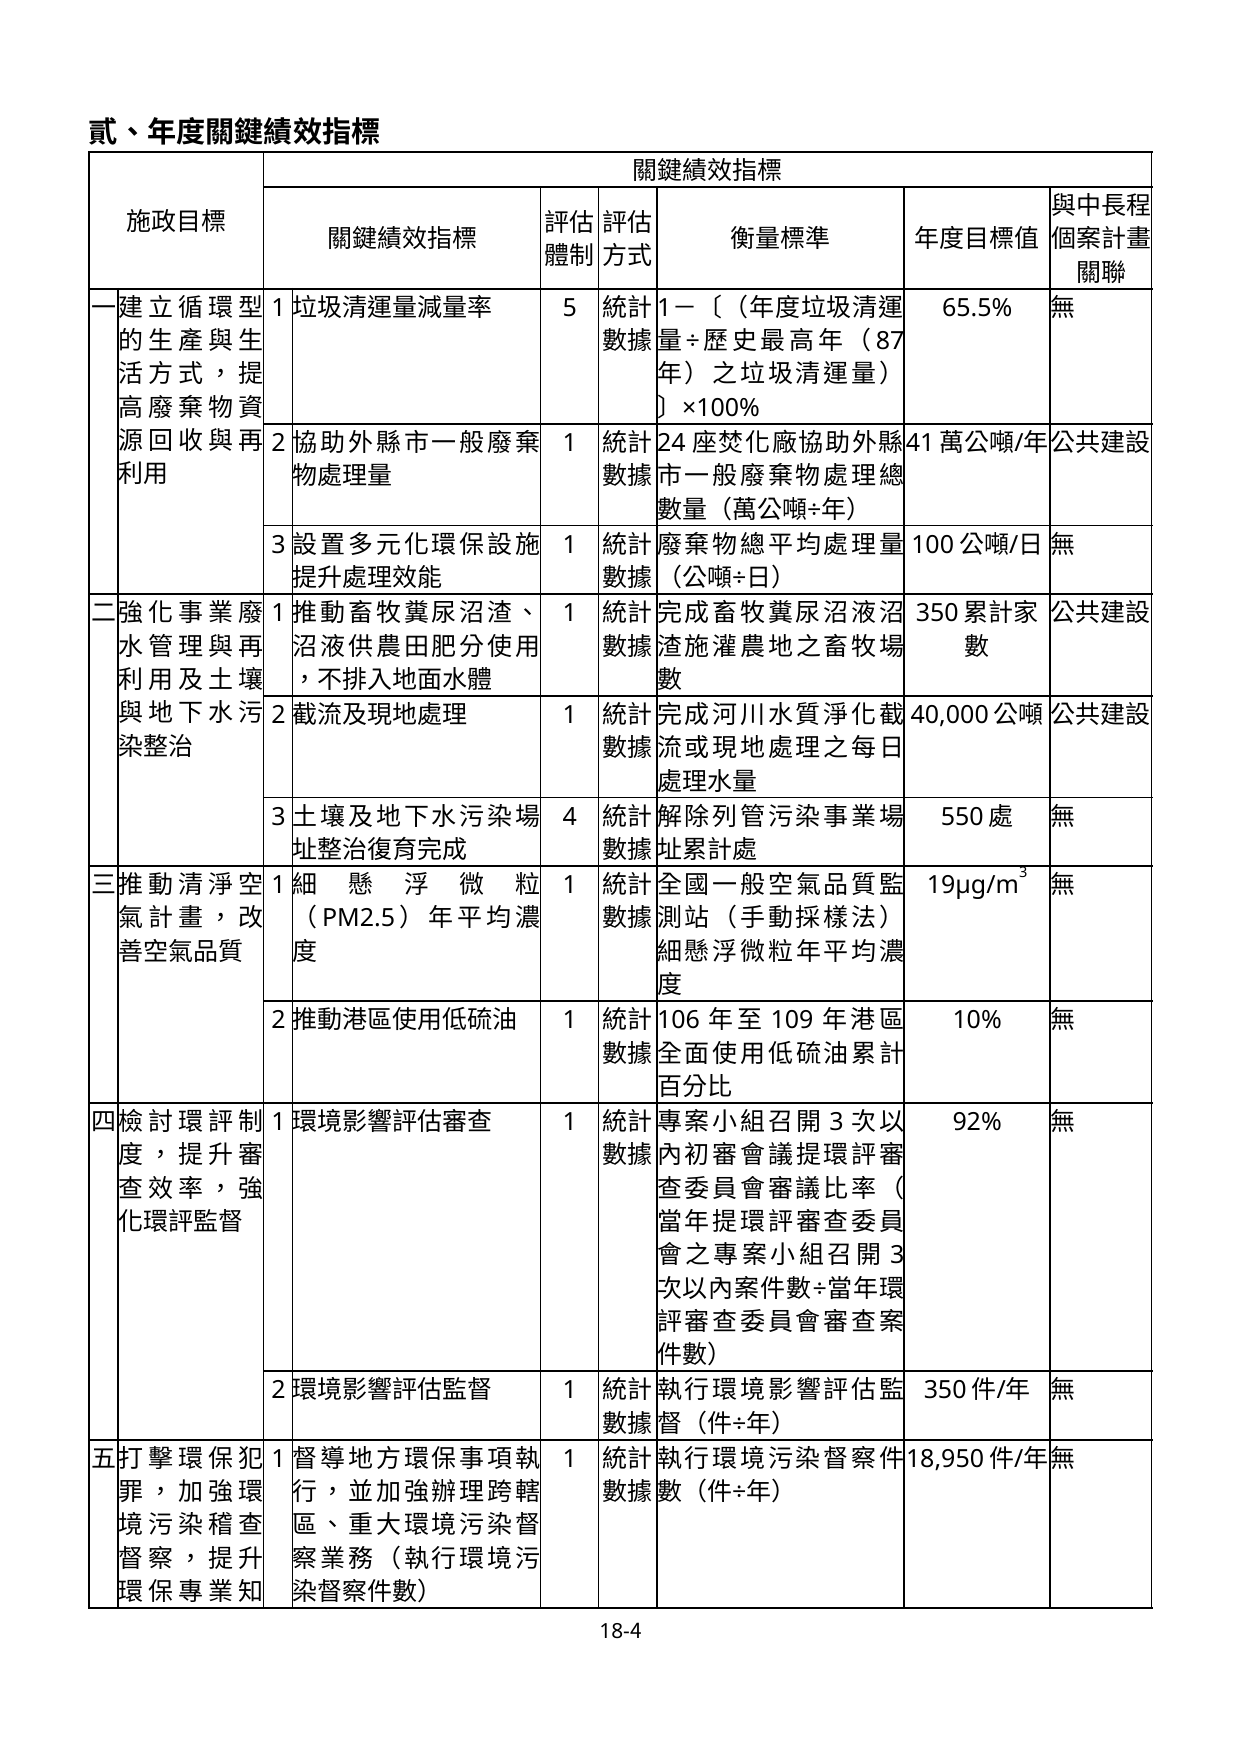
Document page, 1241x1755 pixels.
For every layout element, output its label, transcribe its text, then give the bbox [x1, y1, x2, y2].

table_cell 無 [1051, 1372, 1151, 1439]
table_cell 統計數據 [599, 697, 656, 797]
table_cell 41萬公噸/年 [905, 425, 1049, 525]
table_cell 19μg/m3 [905, 867, 1049, 1000]
table_cell 督導地方環保事項執行，並加強辦理跨轄區、重大環境污染督察業務（執行環境污染督察件數） [293, 1441, 540, 1607]
table_cell 推動港區使用低硫油 [293, 1002, 540, 1102]
table_cell 執行環境影響評估監督（件÷年） [658, 1372, 903, 1439]
table_cell 24座焚化廠協助外縣市一般廢棄物處理總數量（萬公噸÷年） [658, 425, 903, 525]
table_cell 環境影響評估審查 [293, 1104, 540, 1370]
table_cell 專案小組召開3次以內初審會議提環評審查委員會審議比率（當年提環評審查委員會之專案小組召開3次以內案件數÷當年環評審查委員會審查案件數） [658, 1104, 903, 1370]
table_cell 公共建設 [1051, 697, 1151, 797]
table_cell 公共建設 [1051, 425, 1151, 525]
table_cell 550處 [905, 798, 1049, 865]
table_cell 完成畜牧糞尿沼液沼渣施灌農地之畜牧場數 [658, 595, 903, 695]
table_cell 協助外縣市一般廢棄物處理量 [293, 425, 540, 525]
table_cell 1 [541, 526, 598, 593]
table_cell 2 [264, 697, 292, 797]
table_cell 評估 方式 [599, 188, 656, 288]
table_cell 環境影響評估監督 [293, 1372, 540, 1439]
table_cell 統計數據 [599, 425, 656, 525]
table_cell 一 [90, 290, 117, 593]
table_cell 統計數據 [599, 1372, 656, 1439]
table_cell 統計數據 [599, 1002, 656, 1102]
table_cell 執行環境污染督察件數（件÷年） [658, 1441, 903, 1607]
table_cell 五 [90, 1441, 117, 1607]
text 貳、年度關鍵績效指標 [89, 109, 1152, 151]
table_cell 截流及現地處理 [293, 697, 540, 797]
table_cell 無 [1051, 290, 1151, 423]
table_cell 垃圾清運量減量率 [293, 290, 540, 423]
table_cell 四 [90, 1104, 117, 1439]
table_header 關鍵績效指標 [264, 153, 1151, 186]
table_cell 3 [264, 798, 292, 865]
table_cell 統計數據 [599, 290, 656, 423]
table_cell 350累計家數 [905, 595, 1049, 695]
table_cell 統計數據 [599, 595, 656, 695]
table_cell 1 [264, 1441, 292, 1607]
table_cell 統計數據 [599, 526, 656, 593]
table_cell 評估 體制 [541, 188, 598, 288]
table_cell 二 [90, 595, 117, 865]
table_cell 1 [541, 425, 598, 525]
table_cell 推動畜牧糞尿沼渣、沼液供農田肥分使用，不排入地面水體 [293, 595, 540, 695]
table_cell 2 [264, 1372, 292, 1439]
table_cell 關鍵績效指標 [264, 188, 540, 288]
table_cell 1 [264, 595, 292, 695]
table_cell 統計數據 [599, 1441, 656, 1607]
table_cell 3 [264, 526, 292, 593]
table_cell 1 [541, 595, 598, 695]
table_cell 350件/年 [905, 1372, 1049, 1439]
table_cell 4 [541, 798, 598, 865]
table_cell 設置多元化環保設施提升處理效能 [293, 526, 540, 593]
table_cell 建立循環型的生產與生活方式，提高廢棄物資源回收與再利用 [119, 290, 263, 593]
table_cell 衡量標準 [658, 188, 903, 288]
table_cell 1 [541, 1441, 598, 1607]
table_cell 土壤及地下水污染場址整治復育完成 [293, 798, 540, 865]
table_cell 1 [541, 1104, 598, 1370]
table_header 施政目標 [90, 153, 263, 288]
table_cell 推動清淨空氣計畫，改善空氣品質 [119, 867, 263, 1102]
table_cell 1 [264, 290, 292, 423]
table_cell 廢棄物總平均處理量（公噸÷日） [658, 526, 903, 593]
table_cell 三 [90, 867, 117, 1102]
table_cell 統計數據 [599, 798, 656, 865]
table_cell 1 [541, 1002, 598, 1102]
table_cell 打擊環保犯罪，加強環境污染稽查督察，提升環保專業知能，善用社會力保護環境，加強環境教育與國際合作，善盡地球村成員的責任 [119, 1441, 263, 1607]
table_cell 無 [1051, 1441, 1151, 1607]
table_cell 無 [1051, 526, 1151, 593]
table_cell 18,950件/年 [905, 1441, 1049, 1607]
table_cell 無 [1051, 1104, 1151, 1370]
table_cell 檢討環評制度，提升審查效率，強化環評監督 [119, 1104, 263, 1439]
table_cell 65.5% [905, 290, 1049, 423]
table_cell 無 [1051, 867, 1151, 1000]
table_cell 1 [264, 1104, 292, 1370]
table_cell 強化事業廢水管理與再利用及土壤與地下水污染整治 [119, 595, 263, 865]
table_cell 92% [905, 1104, 1049, 1370]
table_cell 2 [264, 1002, 292, 1102]
table_cell 年度目標值 [905, 188, 1049, 288]
table_cell 全國一般空氣品質監測站（手動採樣法）細懸浮微粒年平均濃度 [658, 867, 903, 1000]
table_cell 5 [541, 290, 598, 423]
table_cell 10% [905, 1002, 1049, 1102]
table_cell 無 [1051, 798, 1151, 865]
table_cell 1 [541, 697, 598, 797]
table_cell 統計數據 [599, 1104, 656, 1370]
table_cell 1 [541, 1372, 598, 1439]
table_cell 1 [541, 867, 598, 1000]
table_cell 統計數據 [599, 867, 656, 1000]
table_cell 細懸浮微粒（PM2.5）年平均濃度 [293, 867, 540, 1000]
table_cell 2 [264, 425, 292, 525]
table_cell 100公噸/日 [905, 526, 1049, 593]
table_cell 40,000公噸 [905, 697, 1049, 797]
table_cell 公共建設 [1051, 595, 1151, 695]
table_cell 無 [1051, 1002, 1151, 1102]
table_cell 106年至109年港區全面使用低硫油累計百分比 [658, 1002, 903, 1102]
table_cell 完成河川水質淨化截流或現地處理之每日處理水量 [658, 697, 903, 797]
table_cell 與中長程個案計畫關聯 [1051, 188, 1151, 288]
table_cell 解除列管污染事業場址累計處 [658, 798, 903, 865]
table_cell 1－〔（年度垃圾清運量÷歷史最高年（87年）之垃圾清運量）〕×100% [658, 290, 903, 423]
table_cell 1 [264, 867, 292, 1000]
